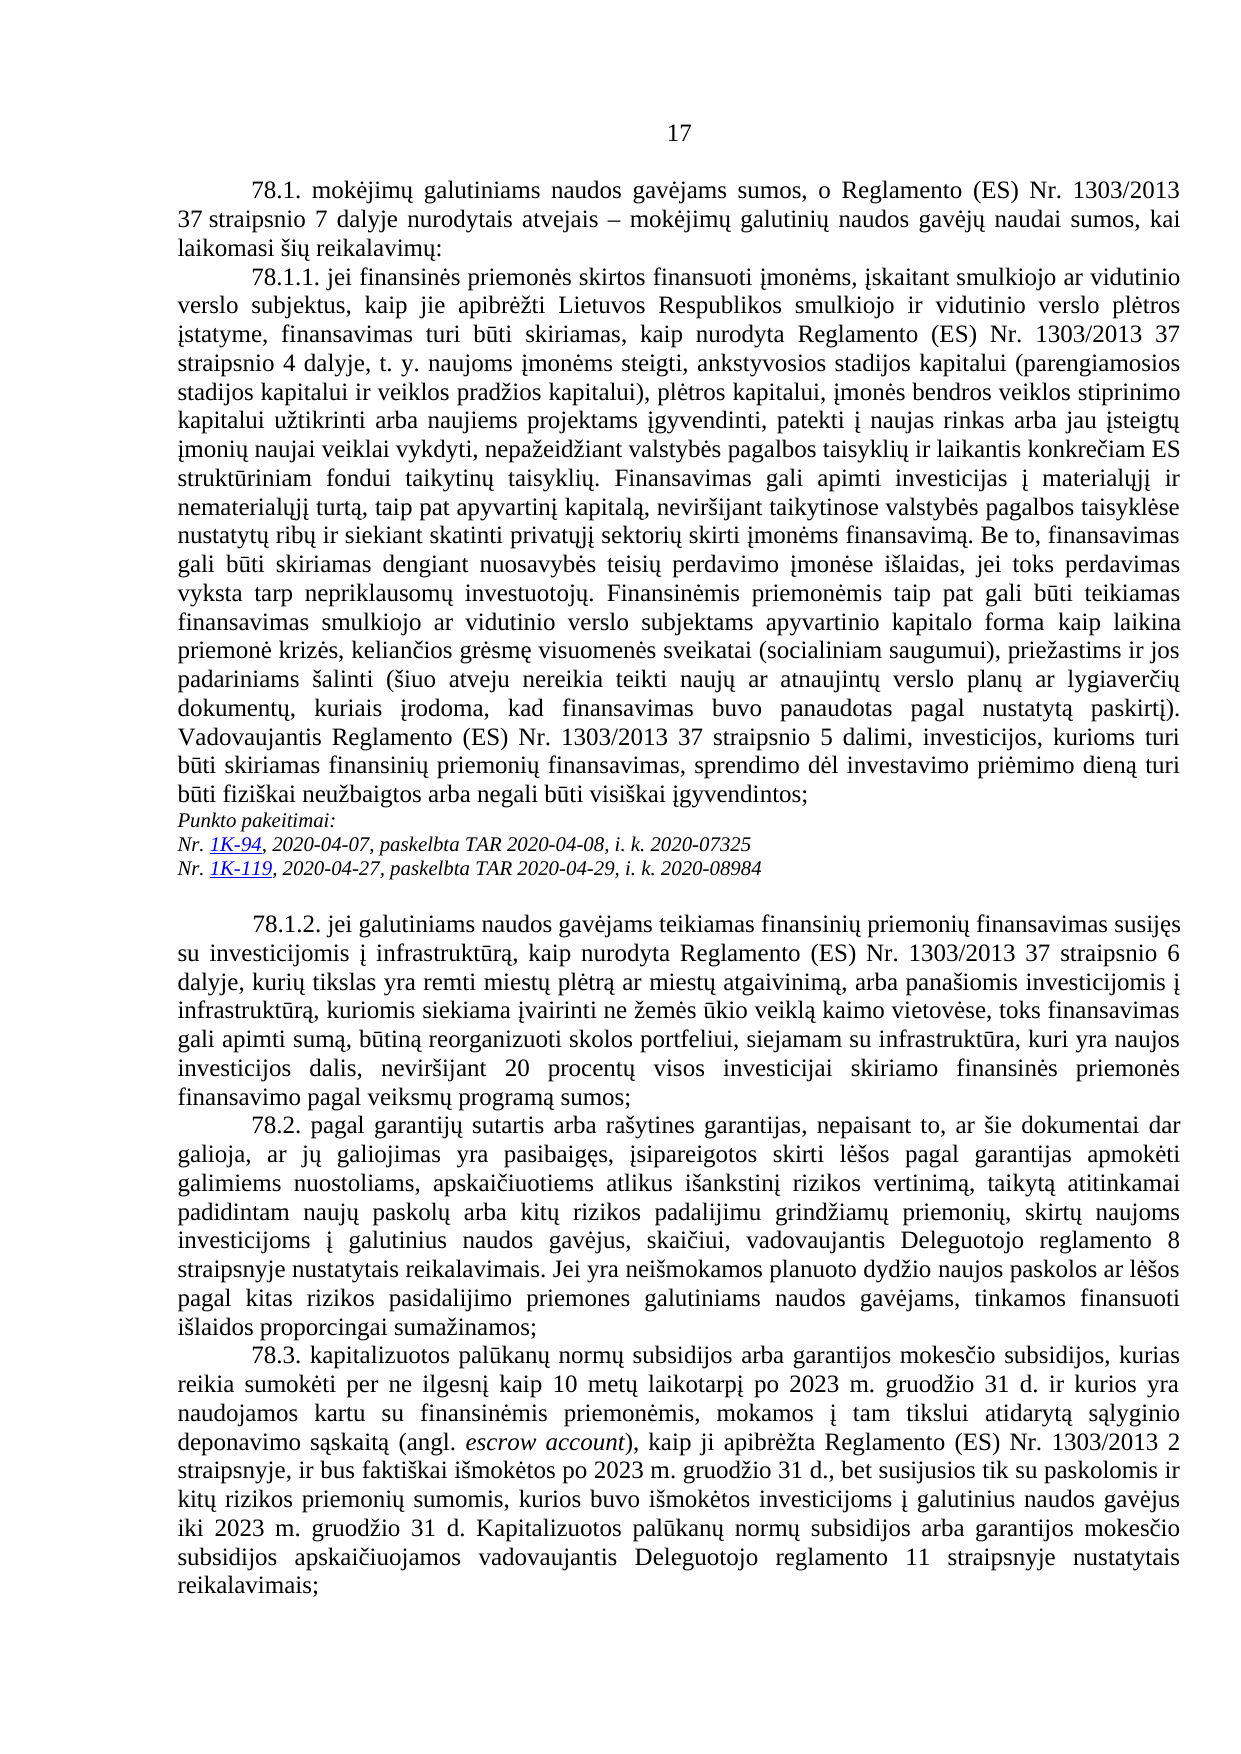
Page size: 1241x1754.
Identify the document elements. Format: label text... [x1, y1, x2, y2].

text Nr. 1K-119, 2020-04-27, paskelbta TAR 2020-04-29, i. k. 2020-08984 [177, 856, 1181, 880]
text Nr. 1K-94, 2020-04-07, paskelbta TAR 2020-04-08, i. k. 2020-07325 [177, 832, 1181, 856]
text Punkto pakeitimai: [177, 808, 1181, 832]
text 78.1. mokėjimų galutiniams naudos gavėjams sumos, o Reglamento (ES) Nr. 1303/2013 37 straipsnio 7 dalyje nurodytais atvejais – mokėjimų galutinių naudos gavėjų naudai sumos, kai laikomasi šių reikalavimų: [177, 176, 1181, 262]
text 78.2. pagal garantijų sutartis arba rašytines garantijas, nepaisant to, ar šie dokumentai dar galioja, ar jų galiojimas yra pasibaigęs, įsipareigotos skirti lėšos pagal garantijas apmokėti galimiems nuostoliams, apskaičiuotiems atlikus išankstinį rizikos vertinimą, taikytą atitinkamai padidintam naujų paskolų arba kitų rizikos padalijimu grindžiamų priemonių, skirtų naujoms investicijoms į galutinius naudos gavėjus, skaičiui, vadovaujantis Deleguotojo reglamento 8 straipsnyje nustatytais reikalavimais. Jei yra neišmokamos planuoto dydžio naujos paskolos ar lėšos pagal kitas rizikos pasidalijimo priemones galutiniams naudos gavėjams, tinkamos finansuoti išlaidos proporcingai sumažinamos; [177, 1110, 1181, 1340]
text 78.1.1. jei finansinės priemonės skirtos finansuoti įmonėms, įskaitant smulkiojo ar vidutinio verslo subjektus, kaip jie apibrėžti Lietuvos Respublikos smulkiojo ir vidutinio verslo plėtros įstatyme, finansavimas turi būti skiriamas, kaip nurodyta Reglamento (ES) Nr. 1303/2013 37 straipsnio 4 dalyje, t. y. naujoms įmonėms steigti, ankstyvosios stadijos kapitalui (parengiamosios stadijos kapitalui ir veiklos pradžios kapitalui), plėtros kapitalui, įmonės bendros veiklos stiprinimo kapitalui užtikrinti arba naujiems projektams įgyvendinti, patekti į naujas rinkas arba jau įsteigtų įmonių naujai veiklai vykdyti, nepažeidžiant valstybės pagalbos taisyklių ir laikantis konkrečiam ES struktūriniam fondui taikytinų taisyklių. Finansavimas gali apimti investicijas į materialųjį ir nematerialųjį turtą, taip pat apyvartinį kapitalą, neviršijant taikytinose valstybės pagalbos taisyklėse nustatytų ribų ir siekiant skatinti privatųjį sektorių skirti įmonėms finansavimą. Be to, finansavimas gali būti skiriamas dengiant nuosavybės teisių perdavimo įmonėse išlaidas, jei toks perdavimas vyksta tarp nepriklausomų investuotojų. Finansinėmis priemonėmis taip pat gali būti teikiamas finansavimas smulkiojo ar vidutinio verslo subjektams apyvartinio kapitalo forma kaip laikina priemonė krizės, keliančios grėsmę visuomenės sveikatai (socialiniam saugumui), priežastims ir jos padariniams šalinti (šiuo atveju nereikia teikti naujų ar atnaujintų verslo planų ar lygiaverčių dokumentų, kuriais įrodoma, kad finansavimas buvo panaudotas pagal nustatytą paskirtį). Vadovaujantis Reglamento (ES) Nr. 1303/2013 37 straipsnio 5 dalimi, investicijos, kurioms turi būti skiriamas finansinių priemonių finansavimas, sprendimo dėl investavimo priėmimo dieną turi būti fiziškai neužbaigtos arba negali būti visiškai įgyvendintos; [177, 262, 1181, 808]
text 78.3. kapitalizuotos palūkanų normų subsidijos arba garantijos mokesčio subsidijos, kurias reikia sumokėti per ne ilgesnį kaip 10 metų laikotarpį po 2023 m. gruodžio 31 d. ir kurios yra naudojamos kartu su finansinėmis priemonėmis, mokamos į tam tikslui atidarytą sąlyginio deponavimo sąskaitą (angl. escrow account), kaip ji apibrėžta Reglamento (ES) Nr. 1303/2013 2 straipsnyje, ir bus faktiškai išmokėtos po 2023 m. gruodžio 31 d., bet susijusios tik su paskolomis ir kitų rizikos priemonių sumomis, kurios buvo išmokėtos investicijoms į galutinius naudos gavėjus iki 2023 m. gruodžio 31 d. Kapitalizuotos palūkanų normų subsidijos arba garantijos mokesčio subsidijos apskaičiuojamos vadovaujantis Deleguotojo reglamento 11 straipsnyje nustatytais reikalavimais; [177, 1340, 1181, 1599]
text 78.1.2. jei galutiniams naudos gavėjams teikiamas finansinių priemonių finansavimas susijęs su investicijomis į infrastruktūrą, kaip nurodyta Reglamento (ES) Nr. 1303/2013 37 straipsnio 6 dalyje, kurių tikslas yra remti miestų plėtrą ar miestų atgaivinimą, arba panašiomis investicijomis į infrastruktūrą, kuriomis siekiama įvairinti ne žemės ūkio veiklą kaimo vietovėse, toks finansavimas gali apimti sumą, būtiną reorganizuoti skolos portfeliui, siejamam su infrastruktūra, kuri yra naujos investicijos dalis, neviršijant 20 procentų visos investicijai skiriamo finansinės priemonės finansavimo pagal veiksmų programą sumos; [177, 909, 1181, 1110]
